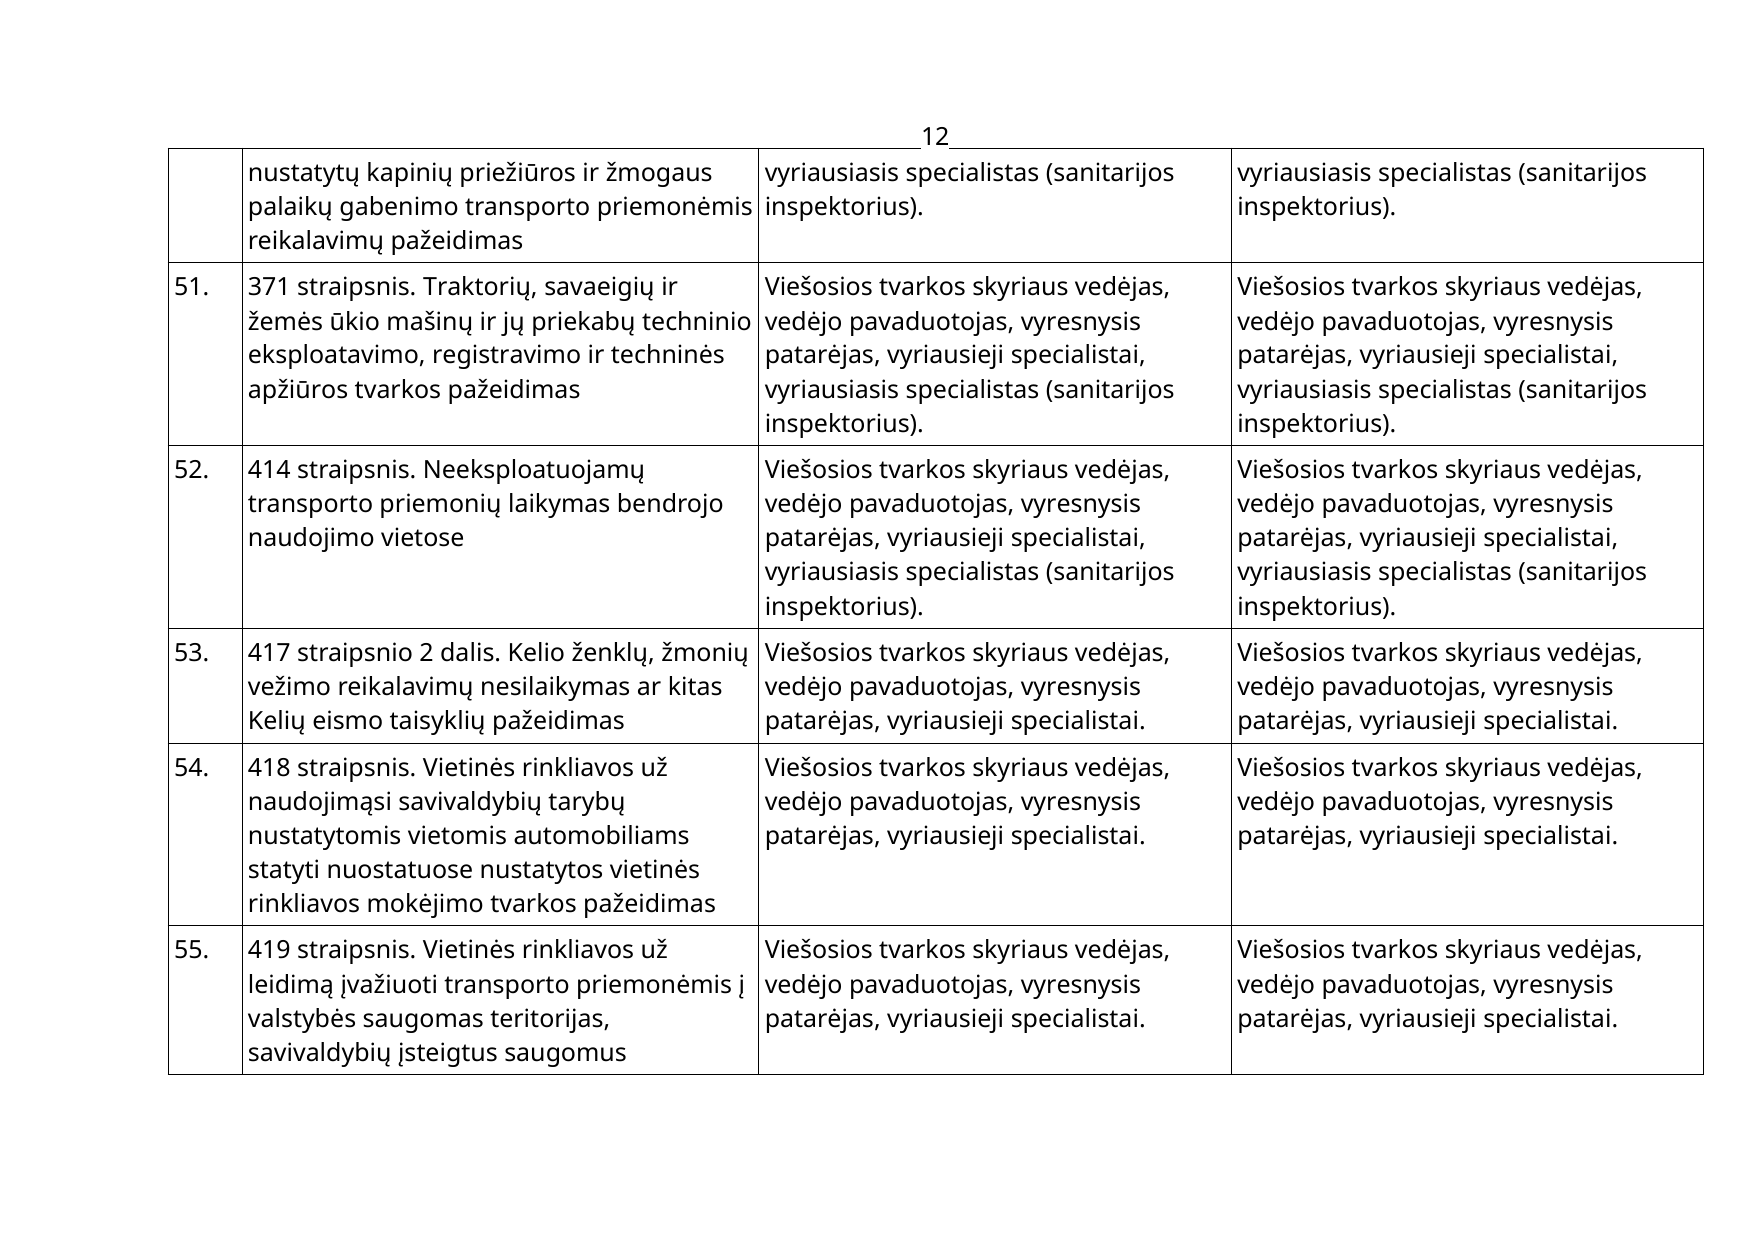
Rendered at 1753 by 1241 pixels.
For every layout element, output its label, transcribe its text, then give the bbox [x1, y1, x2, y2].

table_cell vyriausiasis specialistas (sanitarijos inspektorius). [1232, 149, 1703, 262]
table_cell 414 straipsnis. Neeksploatuojamų transporto priemonių laikymas bendrojo naudojimo vietose [243, 446, 758, 628]
table_cell 417 straipsnio 2 dalis. Kelio ženklų, žmonių vežimo reikalavimų nesilaikymas ar kitas Kelių eismo taisyklių pažeidimas [243, 629, 758, 743]
table_cell 51. [169, 263, 242, 445]
table_cell 418 straipsnis. Vietinės rinkliavos už naudojimąsi savivaldybių tarybų nustatytomis vietomis automobiliams statyti nuostatuose nustatytos vietinės rinkliavos mokėjimo tvarkos pažeidimas [243, 744, 758, 925]
table_cell Viešosios tvarkos skyriaus vedėjas, vedėjo pavaduotojas, vyresnysis patarėjas, vyriausieji specialistai. [759, 744, 1231, 925]
table_cell 55. [169, 926, 242, 1074]
table_cell Viešosios tvarkos skyriaus vedėjas, vedėjo pavaduotojas, vyresnysis patarėjas, vyriausieji specialistai. [759, 629, 1231, 743]
table_cell Viešosios tvarkos skyriaus vedėjas, vedėjo pavaduotojas, vyresnysis patarėjas, vyriausieji specialistai, vyriausiasis specialistas (sanitarijos inspektorius). [1232, 446, 1703, 628]
table_cell Viešosios tvarkos skyriaus vedėjas, vedėjo pavaduotojas, vyresnysis patarėjas, vyriausieji specialistai. [1232, 629, 1703, 743]
table_cell Viešosios tvarkos skyriaus vedėjas, vedėjo pavaduotojas, vyresnysis patarėjas, vyriausieji specialistai. [1232, 926, 1703, 1074]
table_cell Viešosios tvarkos skyriaus vedėjas, vedėjo pavaduotojas, vyresnysis patarėjas, vyriausieji specialistai, vyriausiasis specialistas (sanitarijos inspektorius). [1232, 263, 1703, 445]
table_cell 371 straipsnis. Traktorių, savaeigių ir žemės ūkio mašinų ir jų priekabų techninio eksploatavimo, registravimo ir techninės apžiūros tvarkos pažeidimas [243, 263, 758, 445]
table_cell 54. [169, 744, 242, 925]
table_cell [169, 149, 242, 262]
table_cell Viešosios tvarkos skyriaus vedėjas, vedėjo pavaduotojas, vyresnysis patarėjas, vyriausieji specialistai. [1232, 744, 1703, 925]
table_cell Viešosios tvarkos skyriaus vedėjas, vedėjo pavaduotojas, vyresnysis patarėjas, vyriausieji specialistai, vyriausiasis specialistas (sanitarijos inspektorius). [759, 263, 1231, 445]
table_cell vyriausiasis specialistas (sanitarijos inspektorius). [759, 149, 1231, 262]
table_cell nustatytų kapinių priežiūros ir žmogaus palaikų gabenimo transporto priemonėmis reikalavimų pažeidimas [243, 149, 758, 262]
table_cell 419 straipsnis. Vietinės rinkliavos už leidimą įvažiuoti transporto priemonėmis į valstybės saugomas teritorijas, savivaldybių įsteigtus saugomus [243, 926, 758, 1074]
table_cell 53. [169, 629, 242, 743]
table_cell Viešosios tvarkos skyriaus vedėjas, vedėjo pavaduotojas, vyresnysis patarėjas, vyriausieji specialistai. [759, 926, 1231, 1074]
table_cell 52. [169, 446, 242, 628]
table_cell Viešosios tvarkos skyriaus vedėjas, vedėjo pavaduotojas, vyresnysis patarėjas, vyriausieji specialistai, vyriausiasis specialistas (sanitarijos inspektorius). [759, 446, 1231, 628]
